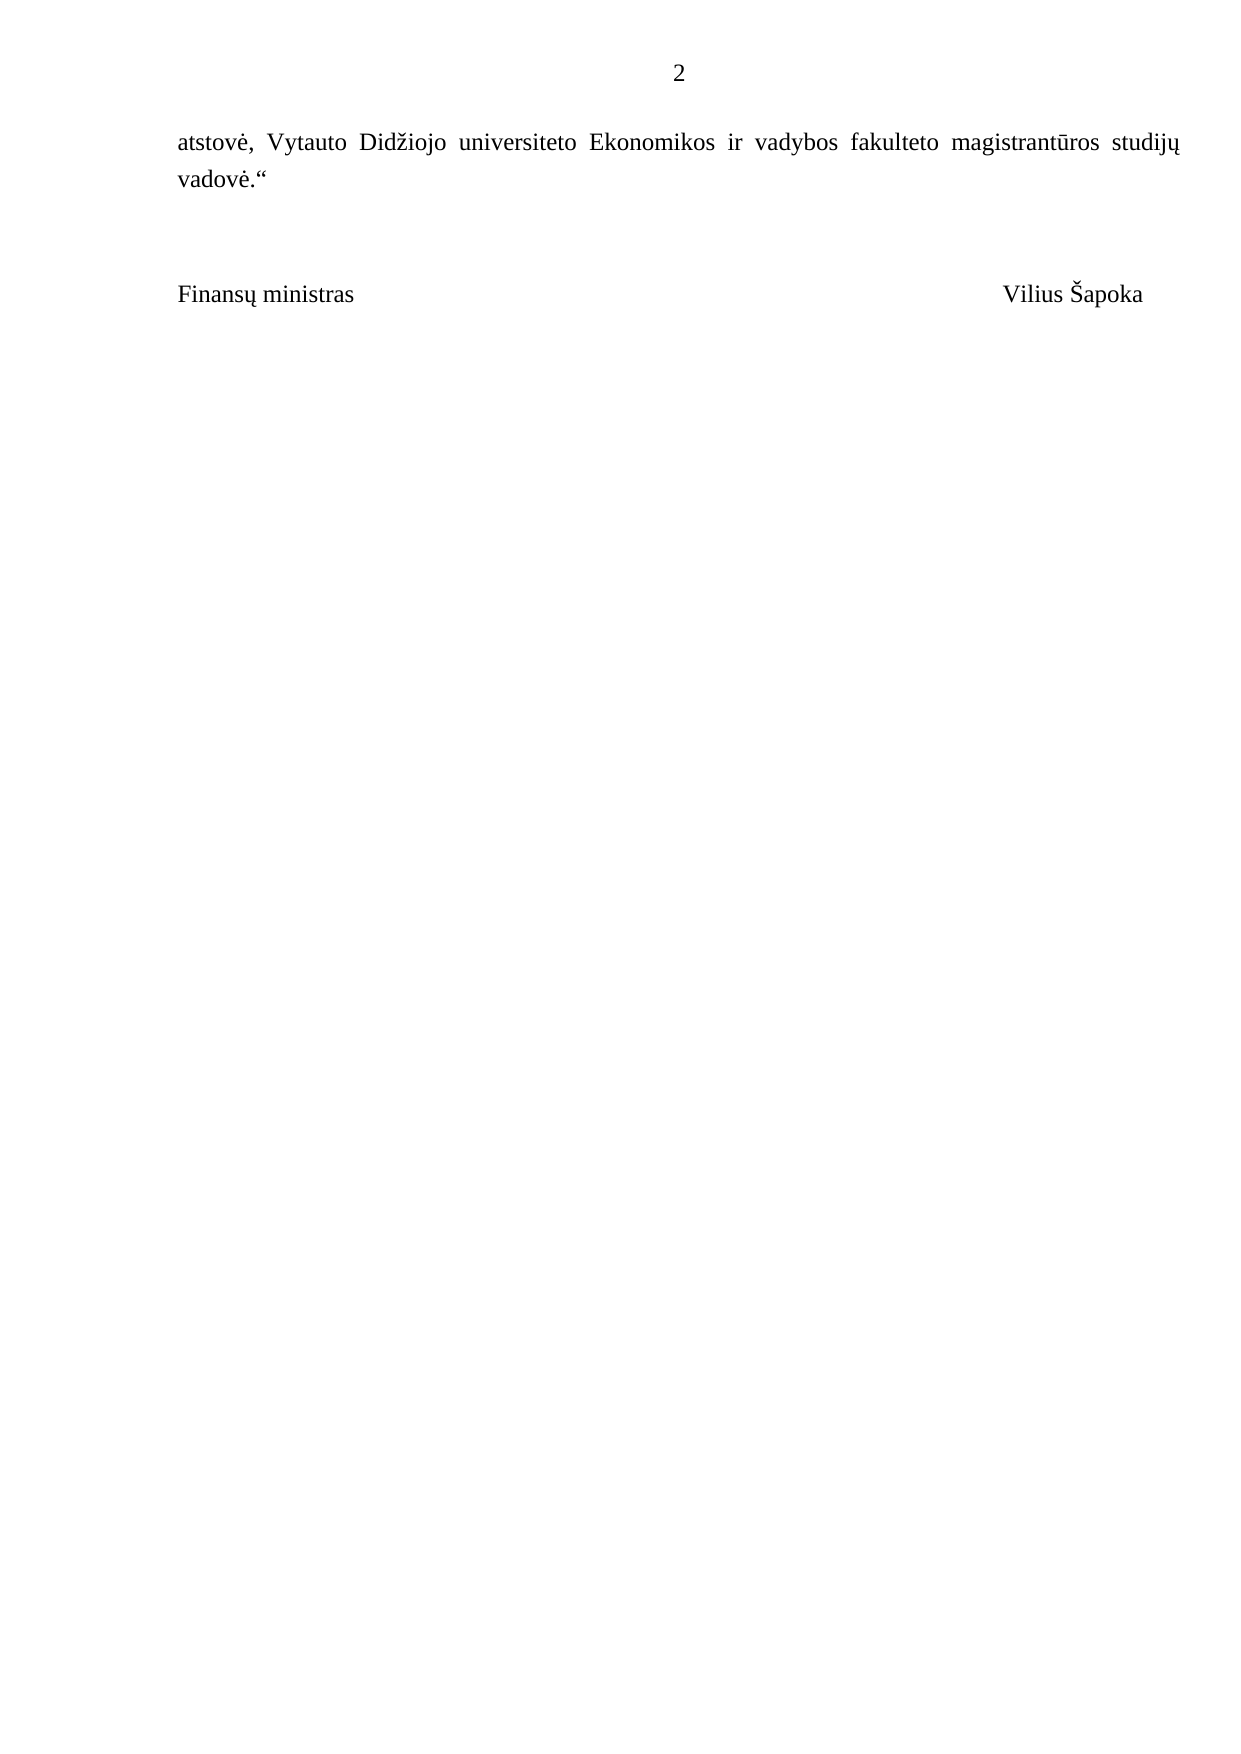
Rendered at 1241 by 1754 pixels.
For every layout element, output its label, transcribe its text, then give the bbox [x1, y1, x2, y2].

text Finansų ministras Vilius Šapoka [177, 279, 1181, 308]
text atstovė, Vytauto Didžiojo universiteto Ekonomikos ir vadybos fakulteto magistrantūros studijų vadovė.“ [177, 118, 1181, 193]
